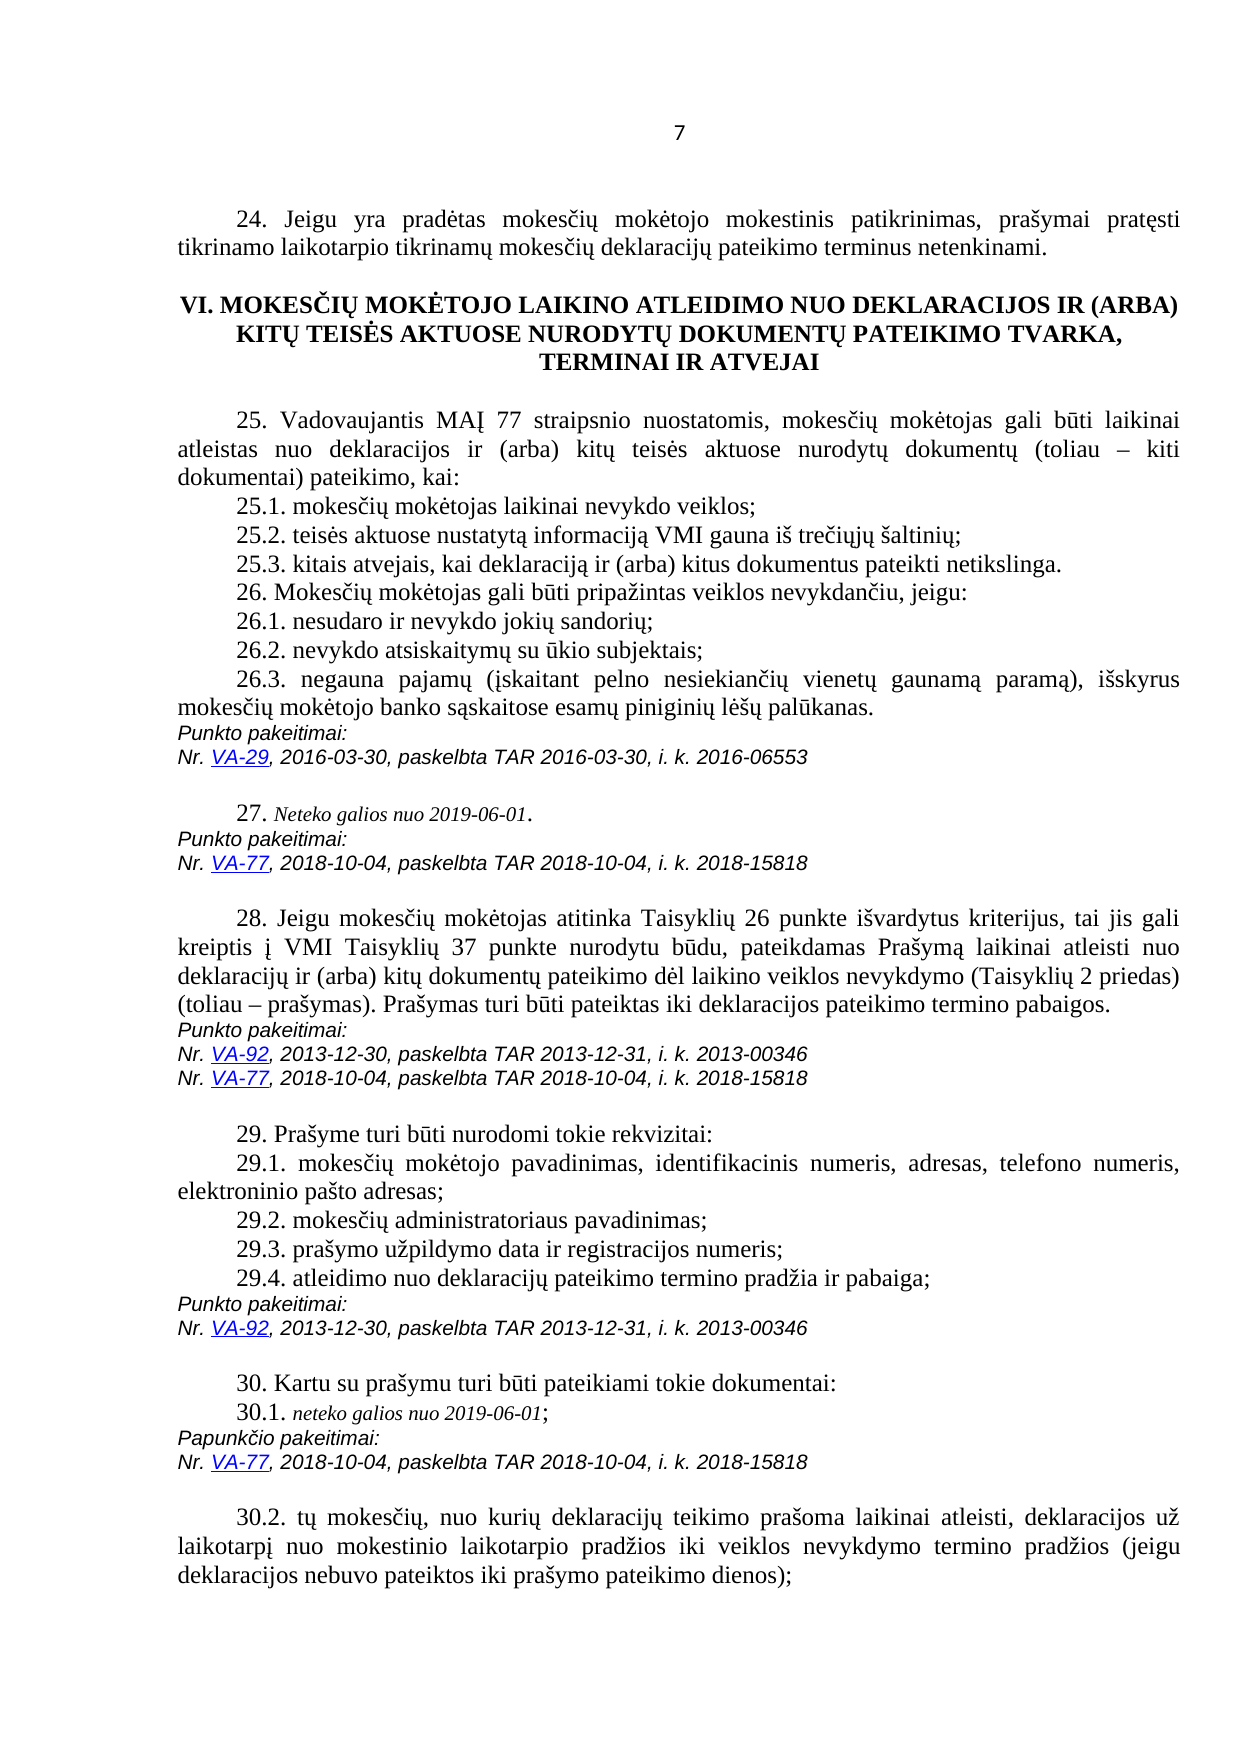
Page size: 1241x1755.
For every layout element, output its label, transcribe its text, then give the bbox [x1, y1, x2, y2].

text Punkto pakeitimai: [177, 1018, 1181, 1042]
text 27. Neteko galios nuo 2019-06-01. [177, 798, 1181, 827]
text 30.1. neteko galios nuo 2019-06-01; [177, 1397, 1181, 1426]
text 25.3. kitais atvejais, kai deklaraciją ir (arba) kitus dokumentus pateikti netikslinga. [177, 549, 1181, 577]
text 26. Mokesčių mokėtojas gali būti pripažintas veiklos nevykdančiu, jeigu: [177, 577, 1181, 606]
text 30. Kartu su prašymu turi būti pateikiami tokie dokumentai: [177, 1368, 1181, 1397]
text 25.1. mokesčių mokėtojas laikinai nevykdo veiklos; [177, 491, 1181, 520]
text 24. Jeigu yra pradėtas mokesčių mokėtojo mokestinis patikrinimas, prašymai pratęsti tikrinamo laikotarpio tikrinamų mokesčių deklaracijų pateikimo terminus netenkinami. [177, 204, 1181, 261]
text Punkto pakeitimai: [177, 827, 1181, 851]
text 29.2. mokesčių administratoriaus pavadinimas; [177, 1205, 1181, 1234]
text 29.4. atleidimo nuo deklaracijų pateikimo termino pradžia ir pabaiga; [177, 1263, 1181, 1291]
text Nr. VA-92, 2013-12-30, paskelbta TAR 2013-12-31, i. k. 2013-00346 [177, 1315, 1181, 1339]
text 25. Vadovaujantis MAĮ 77 straipsnio nuostatomis, mokesčių mokėtojas gali būti laikinai atleistas nuo deklaracijos ir (arba) kitų teisės aktuose nurodytų dokumentų (toliau – kiti dokumentai) pateikimo, kai: [177, 405, 1181, 491]
text 29.3. prašymo užpildymo data ir registracijos numeris; [177, 1234, 1181, 1263]
text Nr. VA-77, 2018-10-04, paskelbta TAR 2018-10-04, i. k. 2018-15818 [177, 1449, 1181, 1473]
text Nr. VA-77, 2018-10-04, paskelbta TAR 2018-10-04, i. k. 2018-15818 [177, 1066, 1181, 1090]
text Nr. VA-29, 2016-03-30, paskelbta TAR 2016-03-30, i. k. 2016-06553 [177, 745, 1181, 769]
text 28. Jeigu mokesčių mokėtojas atitinka Taisyklių 26 punkte išvardytus kriterijus, tai jis gali kreiptis į VMI Taisyklių 37 punkte nurodytu būdu, pateikdamas Prašymą laikinai atleisti nuo deklaracijų ir (arba) kitų dokumentų pateikimo dėl laikino veiklos nevykdymo (Taisyklių 2 priedas) (toliau – prašymas). Prašymas turi būti pateiktas iki deklaracijos pateikimo termino pabaigos. [177, 903, 1181, 1018]
text Punkto pakeitimai: [177, 1291, 1181, 1315]
text 26.2. nevykdo atsiskaitymų su ūkio subjektais; [177, 635, 1181, 664]
text 30.2. tų mokesčių, nuo kurių deklaracijų teikimo prašoma laikinai atleisti, deklaracijos už laikotarpį nuo mokestinio laikotarpio pradžios iki veiklos nevykdymo termino pradžios (jeigu deklaracijos nebuvo pateiktos iki prašymo pateikimo dienos); [177, 1502, 1181, 1588]
text 25.2. teisės aktuose nustatytą informaciją VMI gauna iš trečiųjų šaltinių; [177, 520, 1181, 549]
text Punkto pakeitimai: [177, 721, 1181, 745]
text 26.1. nesudaro ir nevykdo jokių sandorių; [177, 606, 1181, 635]
text 26.3. negauna pajamų (įskaitant pelno nesiekiančių vienetų gaunamą paramą), išskyrus mokesčių mokėtojo banko sąskaitose esamų piniginių lėšų palūkanas. [177, 664, 1181, 721]
text 29. Prašyme turi būti nurodomi tokie rekvizitai: [177, 1119, 1181, 1148]
text Nr. VA-92, 2013-12-30, paskelbta TAR 2013-12-31, i. k. 2013-00346 [177, 1042, 1181, 1066]
text 29.1. mokesčių mokėtojo pavadinimas, identifikacinis numeris, adresas, telefono numeris, elektroninio pašto adresas; [177, 1148, 1181, 1205]
text Papunkčio pakeitimai: [177, 1426, 1181, 1449]
text VI. MOKESČIŲ MOKĖTOJO LAIKINO ATLEIDIMO NUO DEKLARACIJOS IR (ARBA) KITŲ TEISĖS AKTUOSE NURODYTŲ DOKUMENTŲ PATEIKIMO TVARKA, TERMINAI IR ATVEJAI [177, 290, 1181, 376]
text Nr. VA-77, 2018-10-04, paskelbta TAR 2018-10-04, i. k. 2018-15818 [177, 851, 1181, 874]
